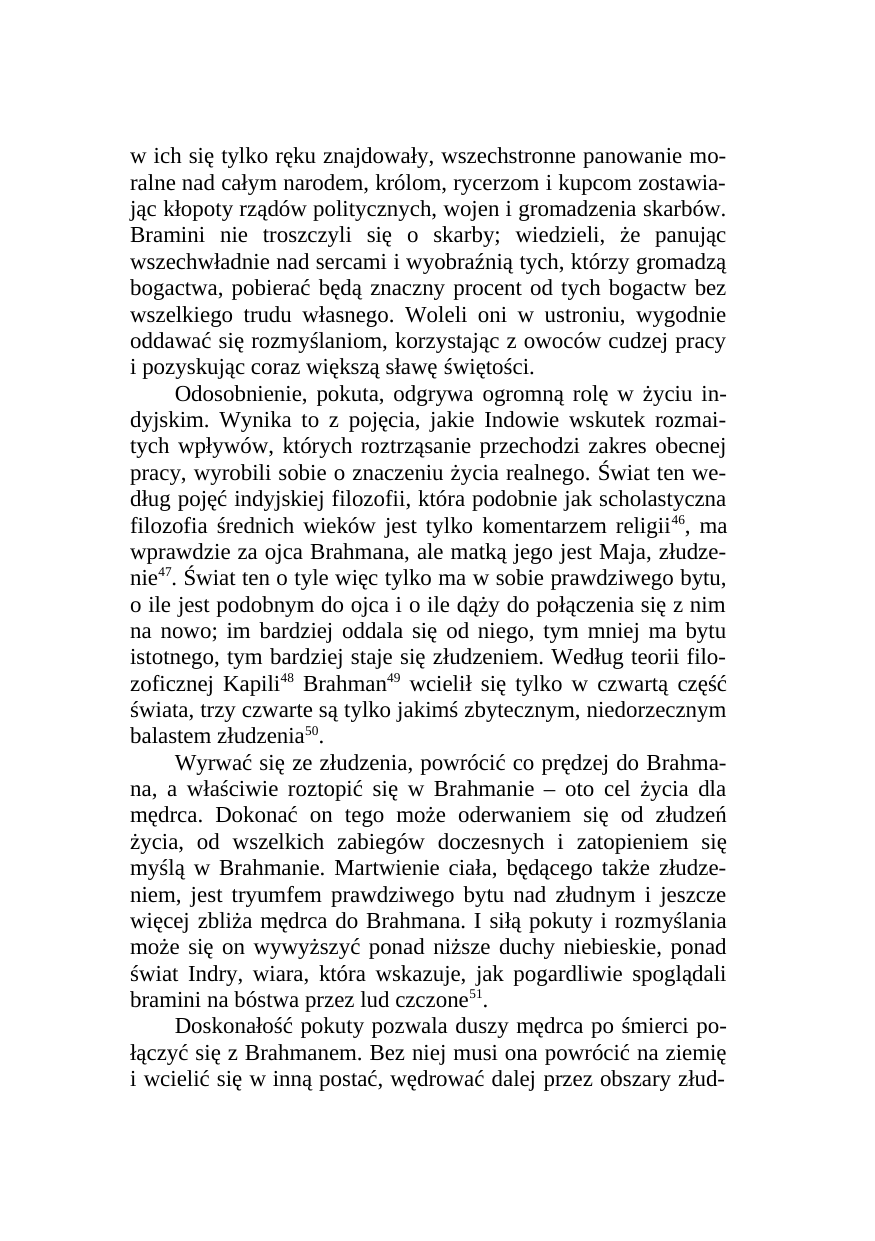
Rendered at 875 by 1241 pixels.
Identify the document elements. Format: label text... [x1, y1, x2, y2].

text w ich się tylko ręku znajdowały, wszechstronne panowanie mo- ralne nad całym narodem, królom, rycerzom i kupcom zostawia- jąc kłopoty rządów politycznych, wojen i gromadzenia skarbów. Bramini nie troszczyli się o skarby; wiedzieli, że panując wszechwładnie nad sercami i wyobraźnią tych, którzy gromadzą bogactwa, pobierać będą znaczny procent od tych bogactw bez wszelkiego trudu własnego. Woleli oni w ustroniu, wygodnie oddawać się rozmyślaniom, korzystając z owoców cudzej pracy i pozyskując coraz większą sławę świętości. [130, 142, 727, 380]
text Odosobnienie, pokuta, odgrywa ogromną rolę w życiu in- dyjskim. Wynika to z pojęcia, jakie Indowie wskutek rozmai- tych wpływów, których roztrząsanie przechodzi zakres obecnej pracy, wyrobili sobie o znaczeniu życia realnego. Świat ten we- dług pojęć indyjskiej filozofii, która podobnie jak scholastyczna filozofia średnich wieków jest tylko komentarzem religii46, ma wprawdzie za ojca Brahmana, ale matką jego jest Maja, złudze- nie47. Świat ten o tyle więc tylko ma w sobie prawdziwego bytu, o ile jest podobnym do ojca i o ile dąży do połączenia się z nim na nowo; im bardziej oddala się od niego, tym mniej ma bytu istotnego, tym bardziej staje się złudzeniem. Według teorii filo- zoficznej Kapili48 Brahman49 wcielił się tylko w czwartą część świata, trzy czwarte są tylko jakimś zbytecznym, niedorzecznym balastem złudzenia50. [130, 380, 727, 749]
text Wyrwać się ze złudzenia, powrócić co prędzej do Brahma- na, a właściwie roztopić się w Brahmanie – oto cel życia dla mędrca. Dokonać on tego może oderwaniem się od złudzeń życia, od wszelkich zabiegów doczesnych i zatopieniem się myślą w Brahmanie. Martwienie ciała, będącego także złudze- niem, jest tryumfem prawdziwego bytu nad złudnym i jeszcze więcej zbliża mędrca do Brahmana. I siłą pokuty i rozmyślania może się on wywyższyć ponad niższe duchy niebieskie, ponad świat Indry, wiara, która wskazuje, jak pogardliwie spoglądali bramini na bóstwa przez lud czczone51. [130, 749, 727, 1012]
text Doskonałość pokuty pozwala duszy mędrca po śmierci po- łączyć się z Brahmanem. Bez niej musi ona powrócić na ziemię i wcielić się w inną postać, wędrować dalej przez obszary złud- [130, 1012, 727, 1091]
